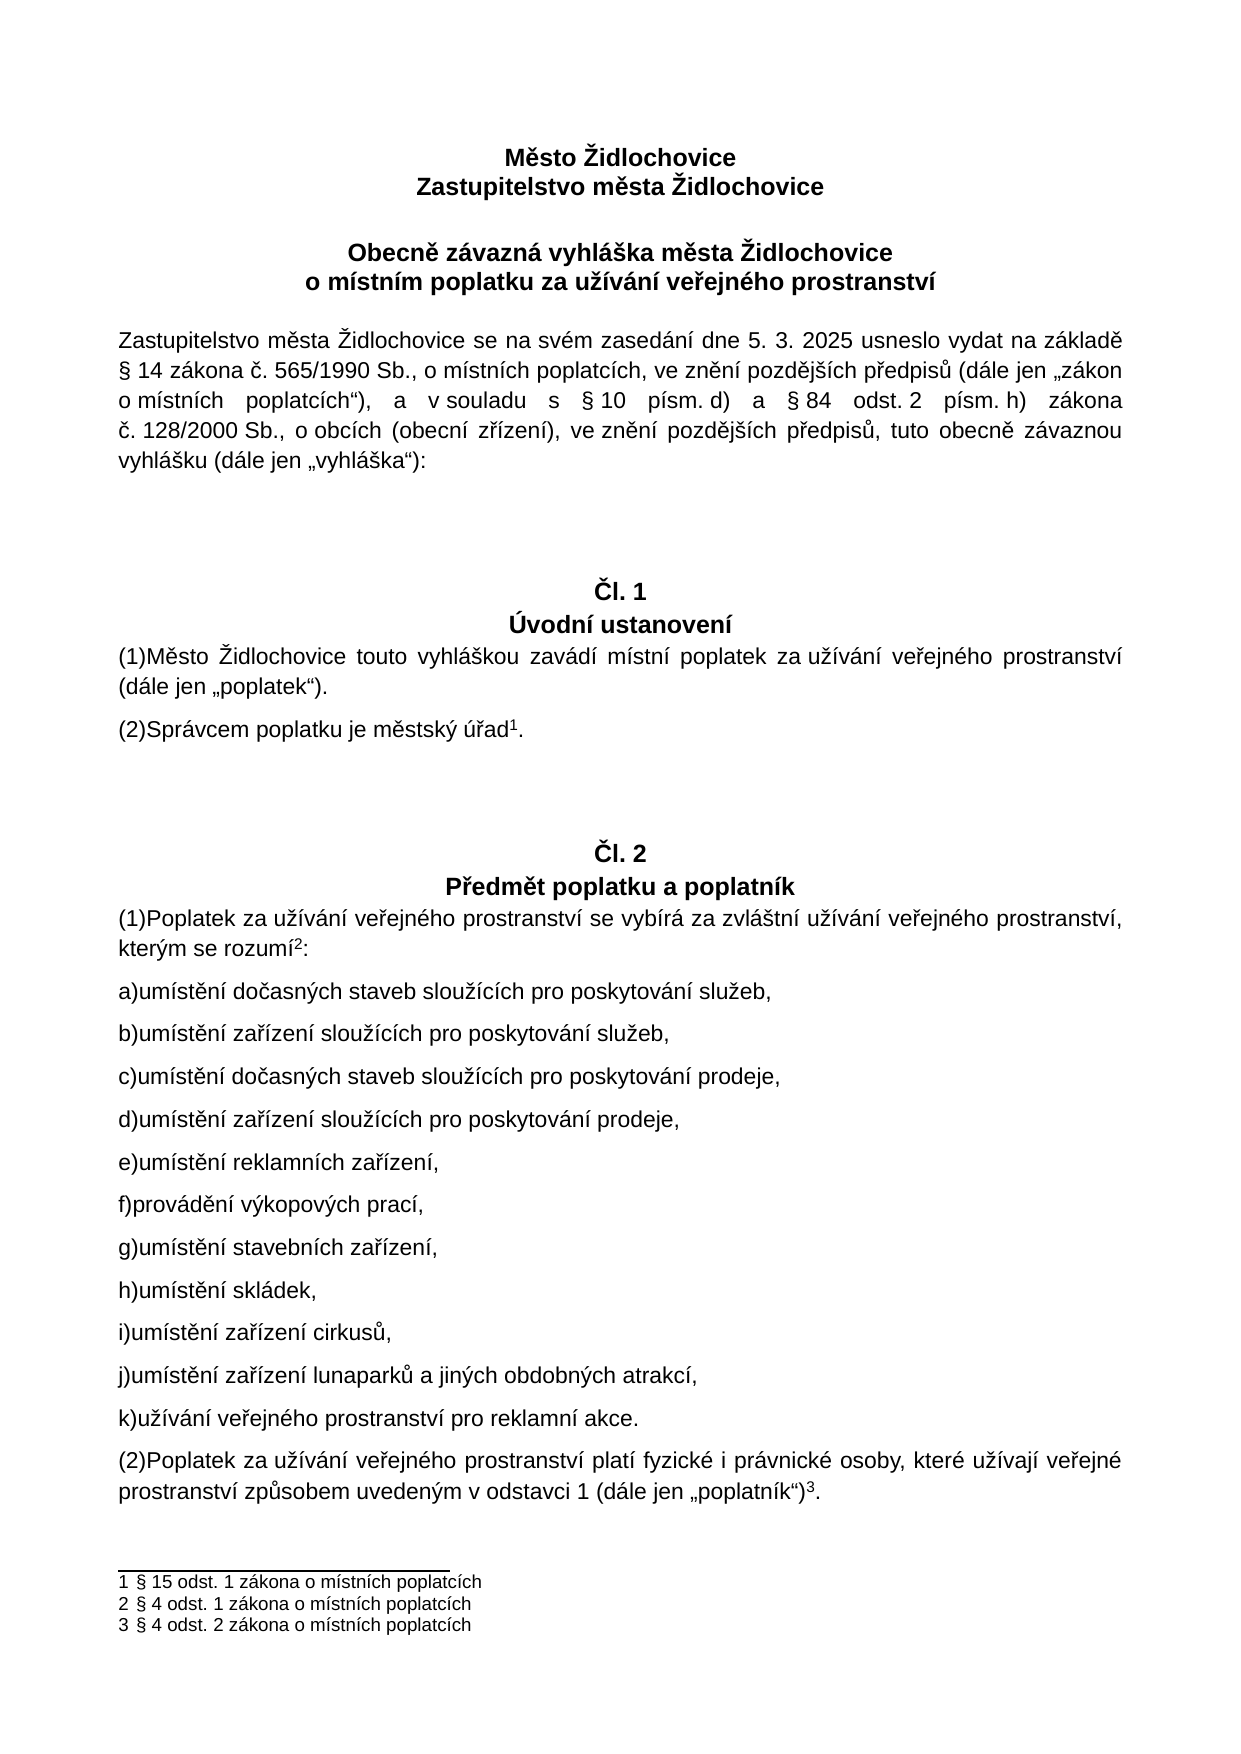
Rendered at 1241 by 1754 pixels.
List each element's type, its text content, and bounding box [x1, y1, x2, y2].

list umístění skládek, [118, 1277, 1122, 1303]
list Správcem poplatku je městský úřad. [118, 716, 1122, 742]
list § 15 odst. 1 zákona o místních poplatcích [118, 1571, 1122, 1592]
subtitle Obecně závazná vyhláška města Židlochovice o místním poplatku za užívání veřejného prostranství [118, 238, 1122, 295]
list umístění dočasných staveb sloužících pro poskytování služeb, [118, 978, 1122, 1004]
list Město Židlochovice touto vyhláškou zavádí místní poplatek za užívání veřejného prostranství (dále jen „poplatek“). [118, 643, 1122, 699]
subtitle Čl. 2 Předmět poplatku a poplatník [118, 839, 1122, 901]
list umístění stavebních zařízení, [118, 1234, 1122, 1260]
list § 4 odst. 2 zákona o místních poplatcích [118, 1614, 1122, 1635]
list umístění reklamních zařízení, [118, 1148, 1122, 1175]
list užívání veřejného prostranství pro reklamní akce. [118, 1405, 1122, 1431]
list umístění zařízení sloužících pro poskytování služeb, [118, 1020, 1122, 1047]
subtitle Čl. 1 Úvodní ustanovení [118, 577, 1122, 639]
text Zastupitelstvo města Židlochovice se na svém zasedání dne 5. 3. 2025 usneslo vydat na základě § 14 zákona č. 565/1990 Sb., o místních poplatcích, ve znění pozdějších předpisů (dále jen „zákon o místních poplatcích“), a v souladu s § 10 písm. d) a § 84 odst. 2 písm. h) zákona č. 128/2000 Sb., o obcích (obecní zřízení), ve znění pozdějších předpisů, tuto obecně závaznou vyhlášku (dále jen „vyhláška“): [118, 327, 1122, 474]
list Poplatek za užívání veřejného prostranství platí fyzické i právnické osoby, které užívají veřejné prostranství způsobem uvedeným v odstavci 1 (dále jen „poplatník“). [118, 1447, 1122, 1504]
list § 4 odst. 1 zákona o místních poplatcích [118, 1592, 1122, 1614]
list umístění zařízení sloužících pro poskytování prodeje, [118, 1106, 1122, 1132]
list Poplatek za užívání veřejného prostranství se vybírá za zvláštní užívání veřejného prostranství, kterým se rozumí: [118, 905, 1122, 961]
list umístění dočasných staveb sloužících pro poskytování prodeje, [118, 1063, 1122, 1089]
list provádění výkopových prací, [118, 1191, 1122, 1218]
list umístění zařízení lunaparků a jiných obdobných atrakcí, [118, 1362, 1122, 1388]
text Město Židlochovice Zastupitelstvo města Židlochovice [118, 143, 1122, 201]
list umístění zařízení cirkusů, [118, 1319, 1122, 1346]
